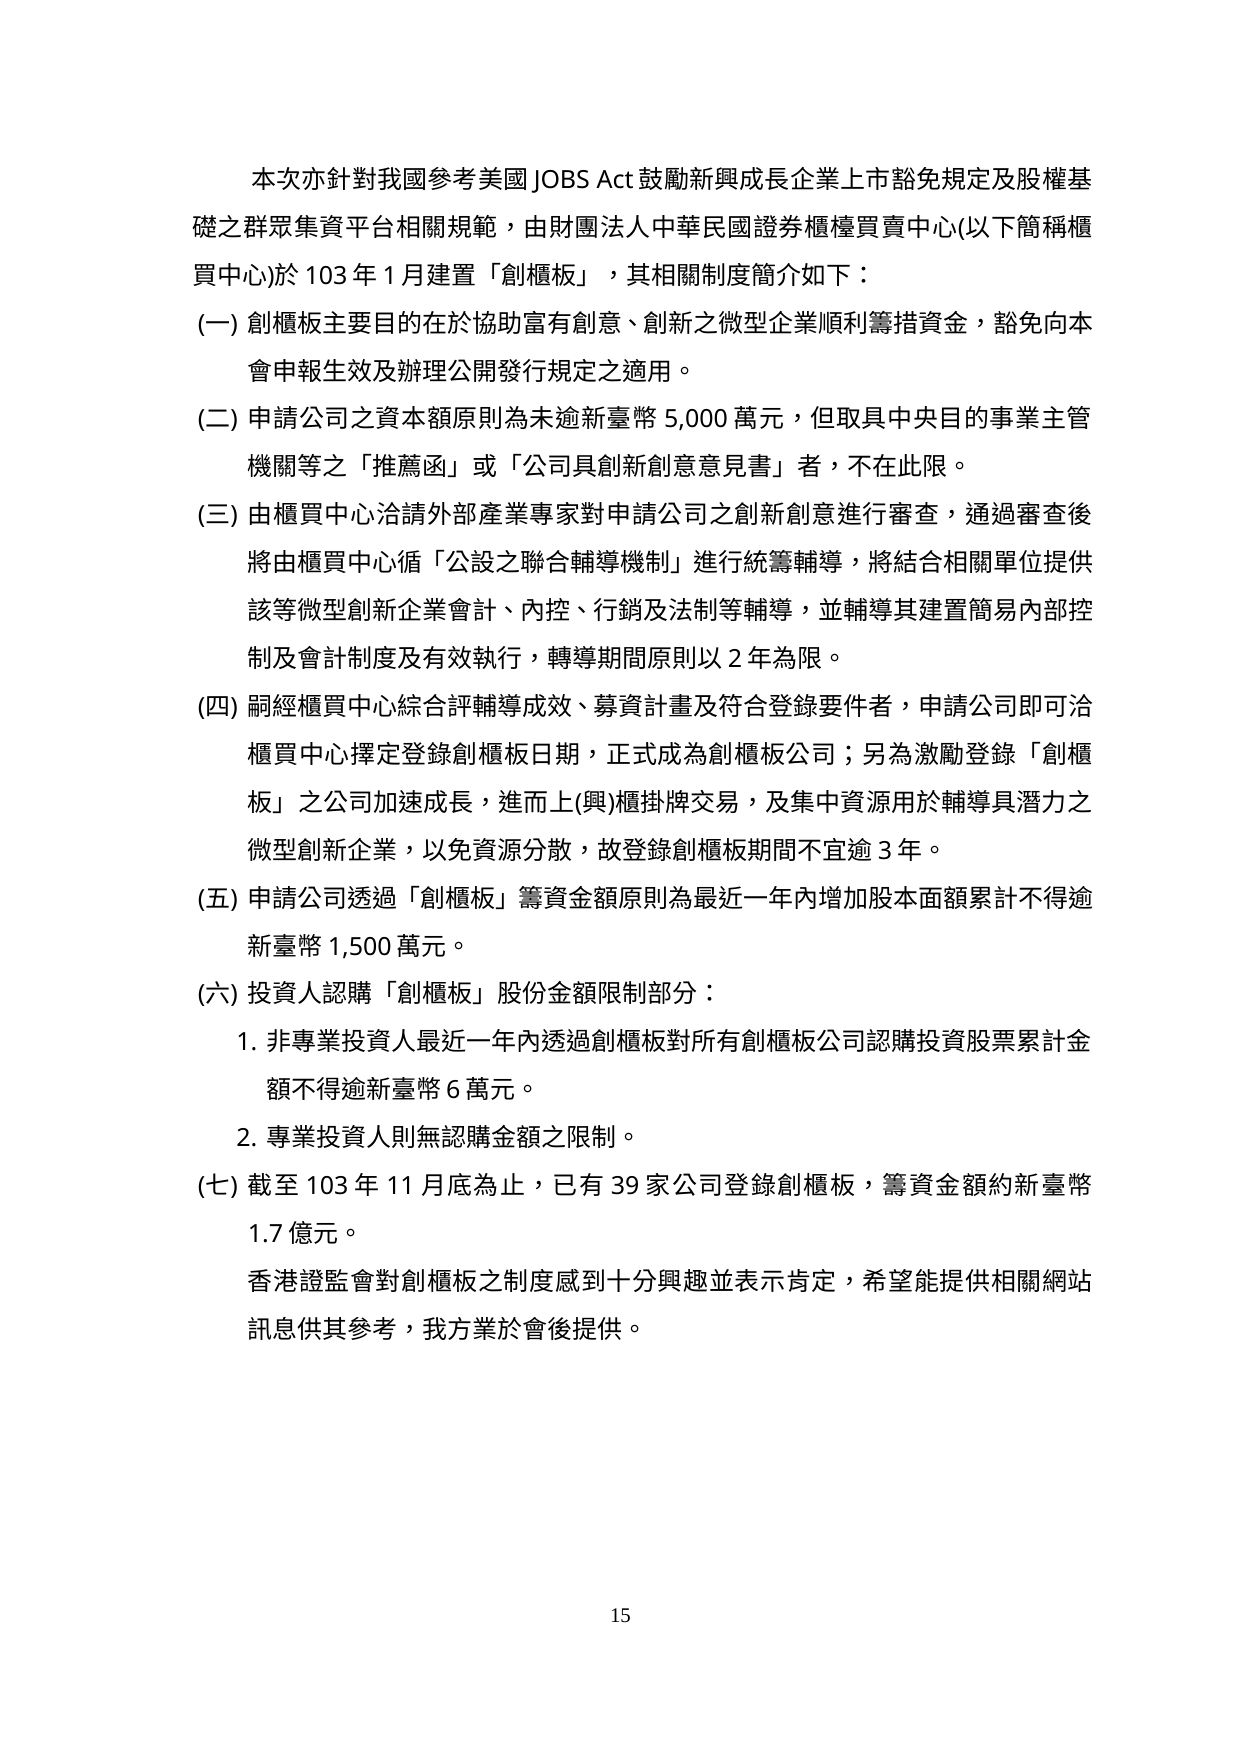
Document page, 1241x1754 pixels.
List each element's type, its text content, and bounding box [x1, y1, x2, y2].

list 由櫃買中心洽請外部產業專家對申請公司之創新創意進行審查，通過審查後將由櫃買中心循「公設之聯合輔導機制」進行統籌輔導，將結合相關單位提供該等微型創新企業會計、內控、行銷及法制等輔導，並輔導其建置簡易內部控制及會計制度及有效執行，轉導期間原則以2年為限。 [198, 485, 1093, 677]
list 創櫃板主要目的在於協助富有創意、創新之微型企業順利籌措資金，豁免向本會申報生效及辦理公開發行規定之適用。 [198, 294, 1093, 389]
text 本次亦針對我國參考美國JOBS Act鼓勵新興成長企業上市豁免規定及股權基礎之群眾集資平台相關規範，由財團法人中華民國證券櫃檯買賣中心(以下簡稱櫃買中心)於103年1月建置「創櫃板」，其相關制度簡介如下： [192, 150, 1093, 294]
list 專業投資人則無認購金額之限制。 [236, 1108, 1093, 1156]
text 香港證監會對創櫃板之制度感到十分興趣並表示肯定，希望能提供相關網站訊息供其參考，我方業於會後提供。 [248, 1252, 1093, 1348]
list 截至103年11月底為止，已有39家公司登錄創櫃板，籌資金額約新臺幣1.7億元。 [198, 1156, 1093, 1252]
list 非專業投資人最近一年內透過創櫃板對所有創櫃板公司認購投資股票累計金額不得逾新臺幣6萬元。 [236, 1012, 1093, 1108]
list 投資人認購「創櫃板」股份金額限制部分： [198, 964, 1093, 1012]
list 申請公司之資本額原則為未逾新臺幣5,000萬元，但取具中央目的事業主管機關等之「推薦函」或「公司具創新創意意見書」者，不在此限。 [198, 389, 1093, 485]
list 嗣經櫃買中心綜合評輔導成效、募資計畫及符合登錄要件者，申請公司即可洽櫃買中心擇定登錄創櫃板日期，正式成為創櫃板公司；另為激勵登錄「創櫃板」之公司加速成長，進而上(興)櫃掛牌交易，及集中資源用於輔導具潛力之微型創新企業，以免資源分散，故登錄創櫃板期間不宜逾3年。 [198, 677, 1093, 869]
list 申請公司透過「創櫃板」籌資金額原則為最近一年內增加股本面額累計不得逾新臺幣1,500萬元。 [198, 869, 1093, 964]
